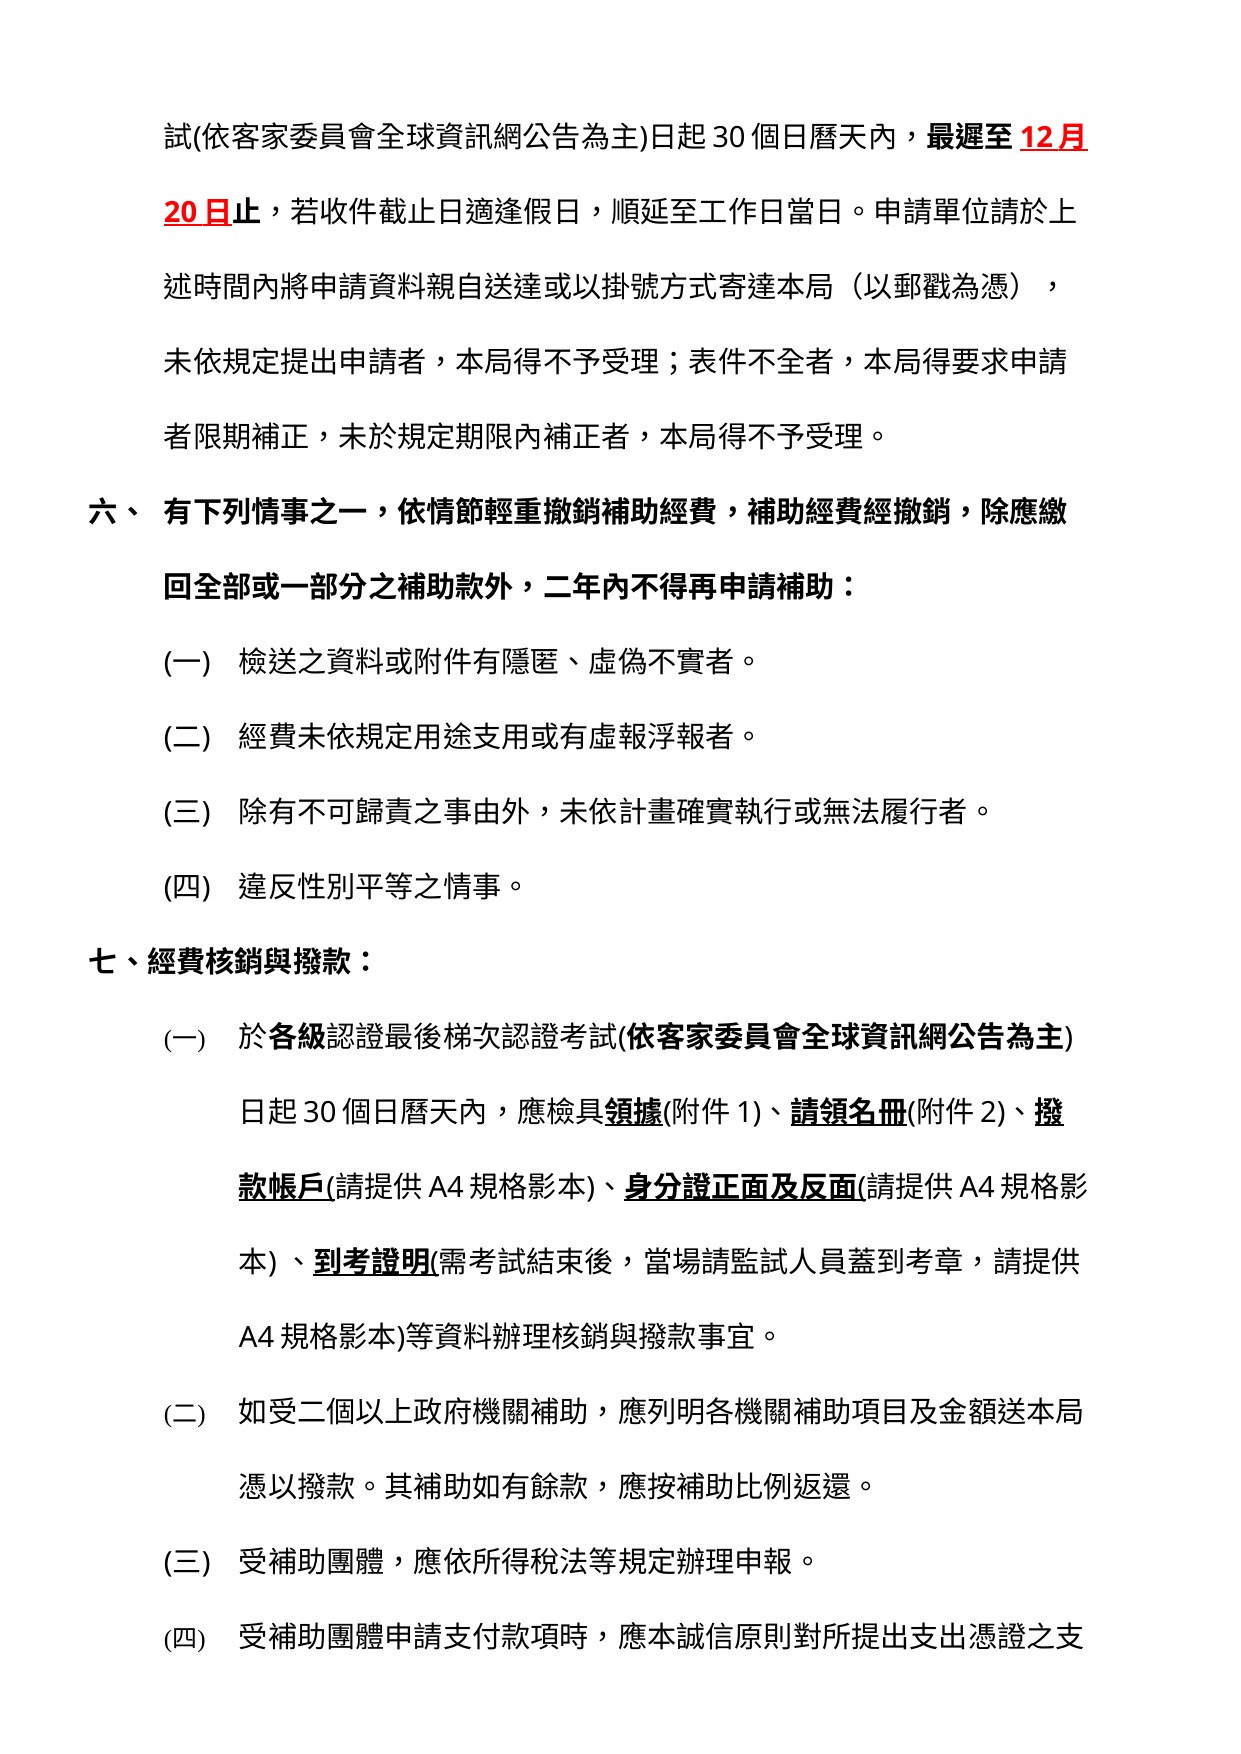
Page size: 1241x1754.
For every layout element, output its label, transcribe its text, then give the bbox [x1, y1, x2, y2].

list 經費未依規定用途支用或有虛報浮報者。 [164, 697, 1093, 772]
text 七、經費核銷與撥款： [89, 922, 1093, 997]
list 受補助團體申請支付款項時，應本誠信原則對所提出支出憑證之支 [164, 1597, 1093, 1672]
list 於各級認證最後梯次認證考試(依客家委員會全球資訊網公告為主)日起30個日曆天內，應檢具領據(附件1)、請領名冊(附件2)、撥款帳戶(請提供A4規格影本)、身分證正面及反面(請提供A4規格影本) 、到考證明(需考試結束後，當場請監試人員蓋到考章，請提供A4規格影本)等資料辦理核銷與撥款事宜。 [164, 997, 1093, 1372]
list 有下列情事之一，依情節輕重撤銷補助經費，補助經費經撤銷，除應繳回全部或一部分之補助款外，二年內不得再申請補助： [89, 472, 1093, 622]
list 檢送之資料或附件有隱匿、虛偽不實者。 [164, 622, 1093, 697]
list 除有不可歸責之事由外，未依計畫確實執行或無法履行者。 [164, 772, 1093, 847]
list 違反性別平等之情事。 [164, 847, 1093, 922]
list 受補助團體，應依所得稅法等規定辦理申報。 [164, 1522, 1093, 1597]
list 試(依客家委員會全球資訊網公告為主)日起30個日曆天內，最遲至12月20日止，若收件截止日適逢假日，順延至工作日當日。申請單位請於上述時間內將申請資料親自送達或以掛號方式寄達本局（以郵戳為憑），未依規定提出申請者，本局得不予受理；表件不全者，本局得要求申請者限期補正，未於規定期限內補正者，本局得不予受理。 [89, 97, 1093, 472]
list 如受二個以上政府機關補助，應列明各機關補助項目及金額送本局憑以撥款。其補助如有餘款，應按補助比例返還。 [164, 1372, 1093, 1522]
